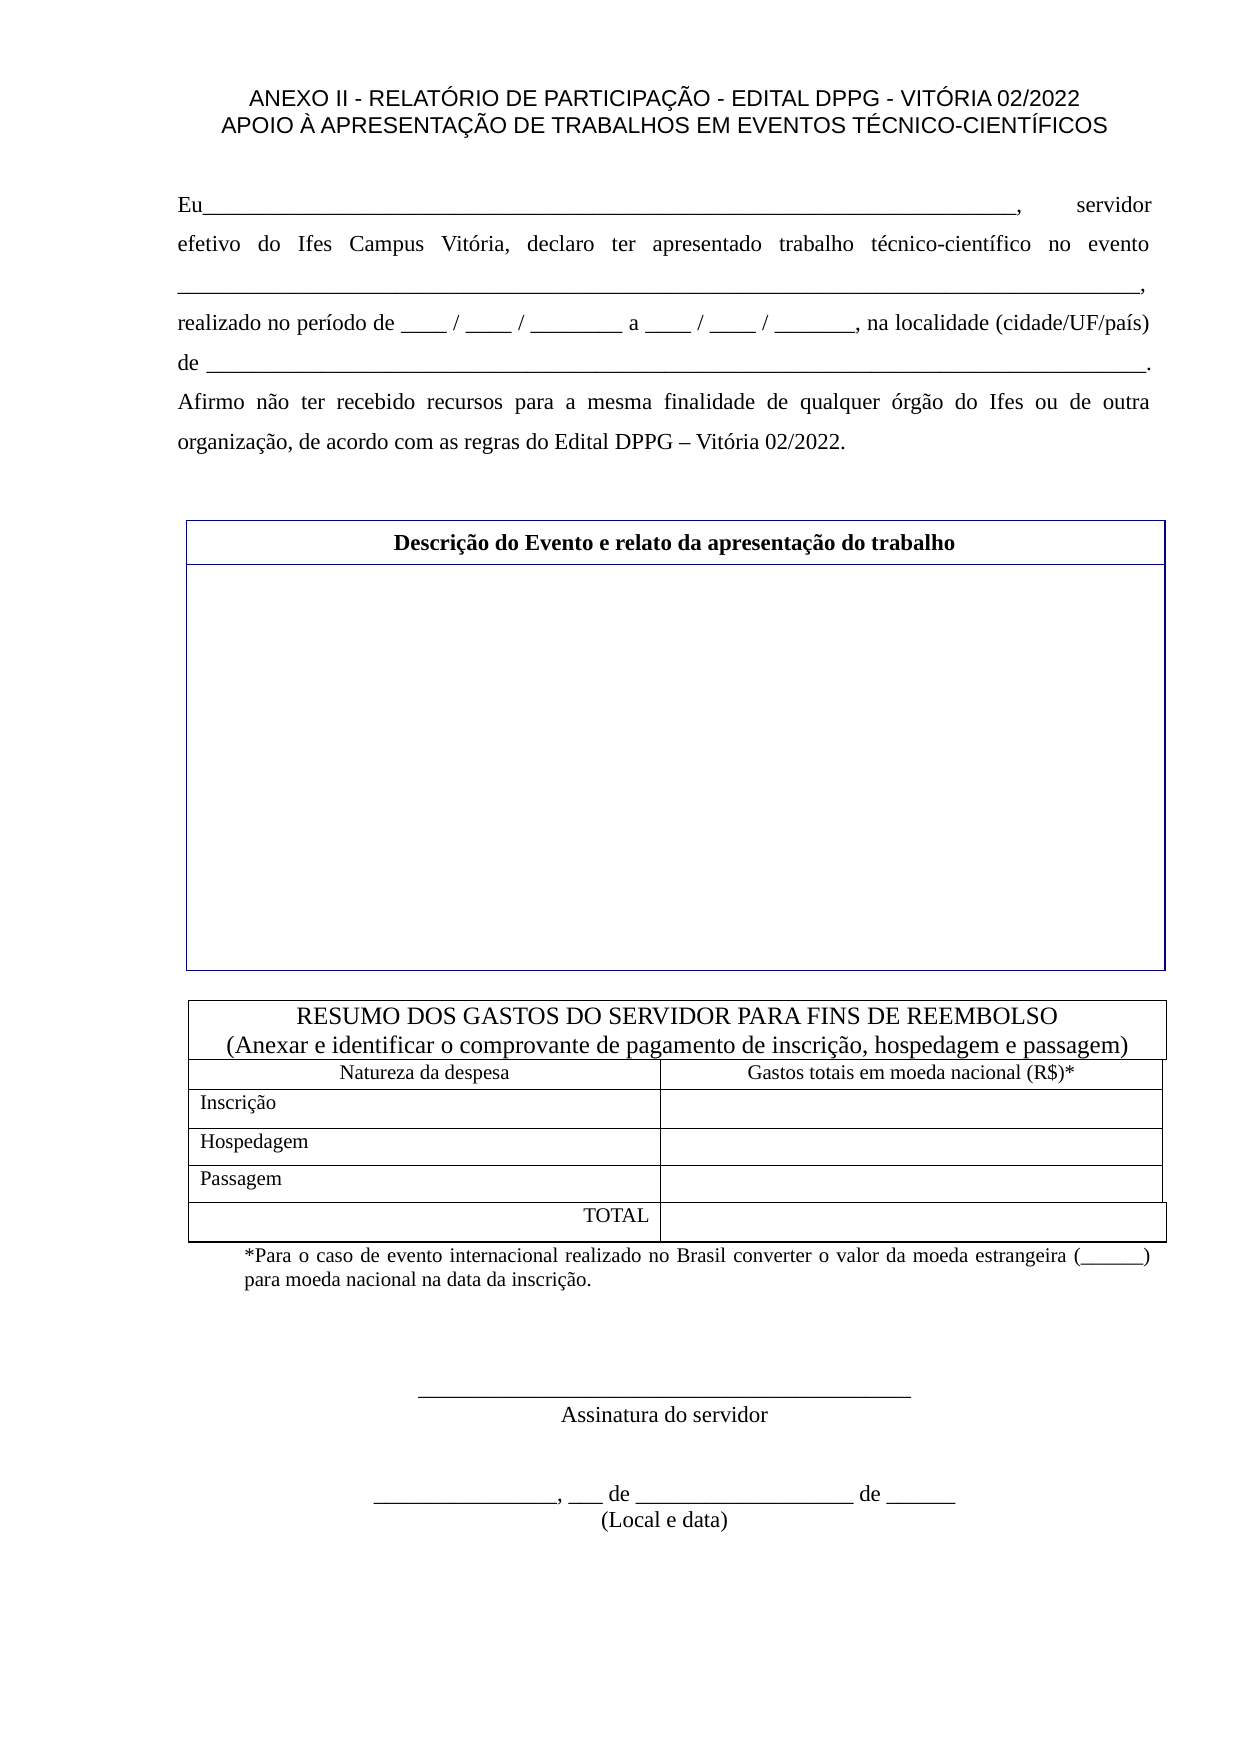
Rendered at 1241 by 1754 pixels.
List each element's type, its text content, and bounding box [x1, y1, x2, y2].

table_cell Passagem [189, 1166, 660, 1202]
table_cell [187, 565, 1164, 970]
text Eu_______________________________________________________________________, servidor efetivo do Ifes Campus Vitória, declaro ter apresentado trabalho técnico-científico no evento ____________________________________________________________________________________, realizado no período de ____ / ____ / ________ a ____ / ____ / _______, na localidade (cidade/UF/país) de __________________________________________________________________________________. Afirmo não ter recebido recursos para a mesma finalidade de qualquer órgão do Ifes ou de outra organização, de acordo com as regras do Edital DPPG – Vitória 02/2022. [177, 191, 1152, 454]
table_cell Gastos totais em moeda nacional (R$)* [661, 1060, 1162, 1088]
table_cell [661, 1090, 1162, 1128]
text (Local e data) [177, 1506, 1152, 1533]
table_cell Natureza da despesa [189, 1060, 660, 1088]
text Assinatura do servidor [177, 1401, 1152, 1427]
text ________________, ___ de ___________________ de ______ [177, 1480, 1152, 1506]
table_cell [661, 1166, 1162, 1202]
table_cell [661, 1203, 1166, 1241]
text ___________________________________________ [177, 1374, 1152, 1401]
table_cell Inscrição [189, 1090, 660, 1128]
text ANEXO II - RELATÓRIO DE PARTICIPAÇÃO - EDITAL DPPG - VITÓRIA 02/2022 [177, 85, 1152, 112]
table_header Descrição do Evento e relato da apresentação do trabalho [187, 521, 1164, 564]
table_cell [661, 1129, 1162, 1165]
text APOIO À APRESENTAÇÃO DE TRABALHOS EM EVENTOS TÉCNICO-CIENTÍFICOS [177, 112, 1152, 138]
text *Para o caso de evento internacional realizado no Brasil converter o valor da moeda estrangeira (______) para moeda nacional na data da inscrição. [244, 1243, 1152, 1291]
table_cell TOTAL [189, 1203, 660, 1241]
table_header RESUMO DOS GASTOS DO SERVIDOR PARA FINS DE REEMBOLSO (Anexar e identificar o comprovante de pagamento de inscrição, hospedagem e passagem) [189, 1001, 1166, 1059]
table_cell Hospedagem [189, 1129, 660, 1165]
